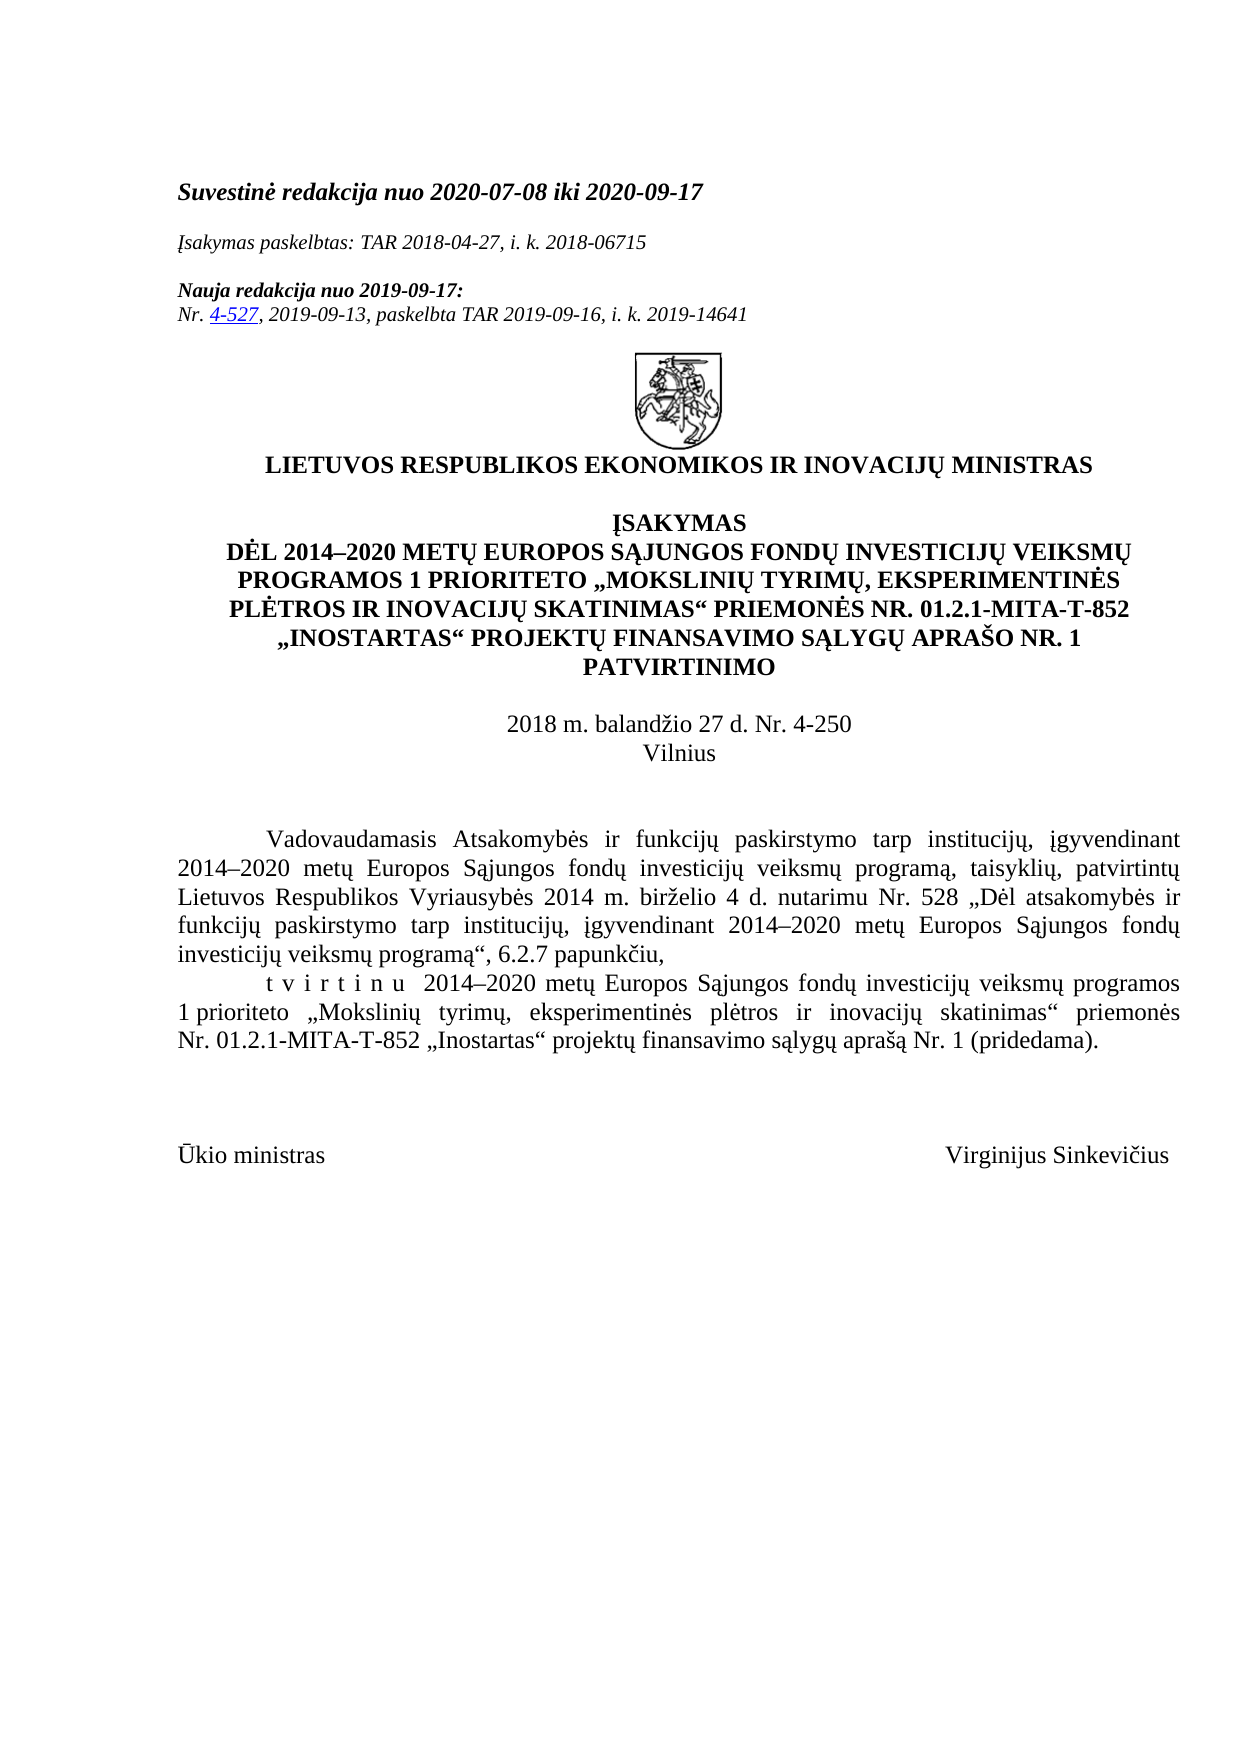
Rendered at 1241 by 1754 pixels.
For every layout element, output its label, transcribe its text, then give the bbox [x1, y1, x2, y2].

text Nr. 4-527, 2019-09-13, paskelbta TAR 2019-09-16, i. k. 2019-14641 [177, 302, 1181, 326]
text t v i r t i n u 2014–2020 metų Europos Sąjungos fondų investicijų veiksmų programos 1 prioriteto „Mokslinių tyrimų, eksperimentinės plėtros ir inovacijų skatinimas“ priemonės Nr. 01.2.1-MITA-T-852 „Inostartas“ projektų finansavimo sąlygų aprašą Nr. 1 (pridedama). [177, 968, 1181, 1054]
text Ūkio ministras Virginijus Sinkevičius [177, 1141, 1181, 1169]
text Suvestinė redakcija nuo 2020-07-08 iki 2020-09-17 [177, 177, 1181, 206]
text Nauja redakcija nuo 2019-09-17: [177, 278, 1181, 302]
text LIETUVOS RESPUBLIKOS ekonomikos ir inovacijų MINISTRAS [177, 451, 1181, 479]
text Vilnius [177, 738, 1181, 767]
text dėl 2014–2020 metų europos sąjungos fondų investicijų veiksmų programos 1 prioriteto „mokslinių tyrimų, eksperimentinės plėtros ir inovacijų skatinimas“ priemonės Nr. 01.2.1-MITA-T-852 „INOstartas“ projektų finansavimo sąlygų aprašo Nr. 1 patvirtinimo [177, 537, 1181, 681]
text 2018 m. balandžio 27 d. Nr. 4-250 [177, 709, 1181, 738]
text Vadovaudamasis Atsakomybės ir funkcijų paskirstymo tarp institucijų, įgyvendinant 2014–2020 metų Europos Sąjungos fondų investicijų veiksmų programą, taisyklių, patvirtintų Lietuvos Respublikos Vyriausybės 2014 m. birželio 4 d. nutarimu Nr. 528 „Dėl atsakomybės ir funkcijų paskirstymo tarp institucijų, įgyvendinant 2014–2020 metų Europos Sąjungos fondų investicijų veiksmų programą“, 6.2.7 papunkčiu, [177, 824, 1181, 968]
text ĮSAKYMAS [177, 508, 1181, 537]
text Įsakymas paskelbtas: TAR 2018-04-27, i. k. 2018-06715 [177, 230, 1181, 254]
